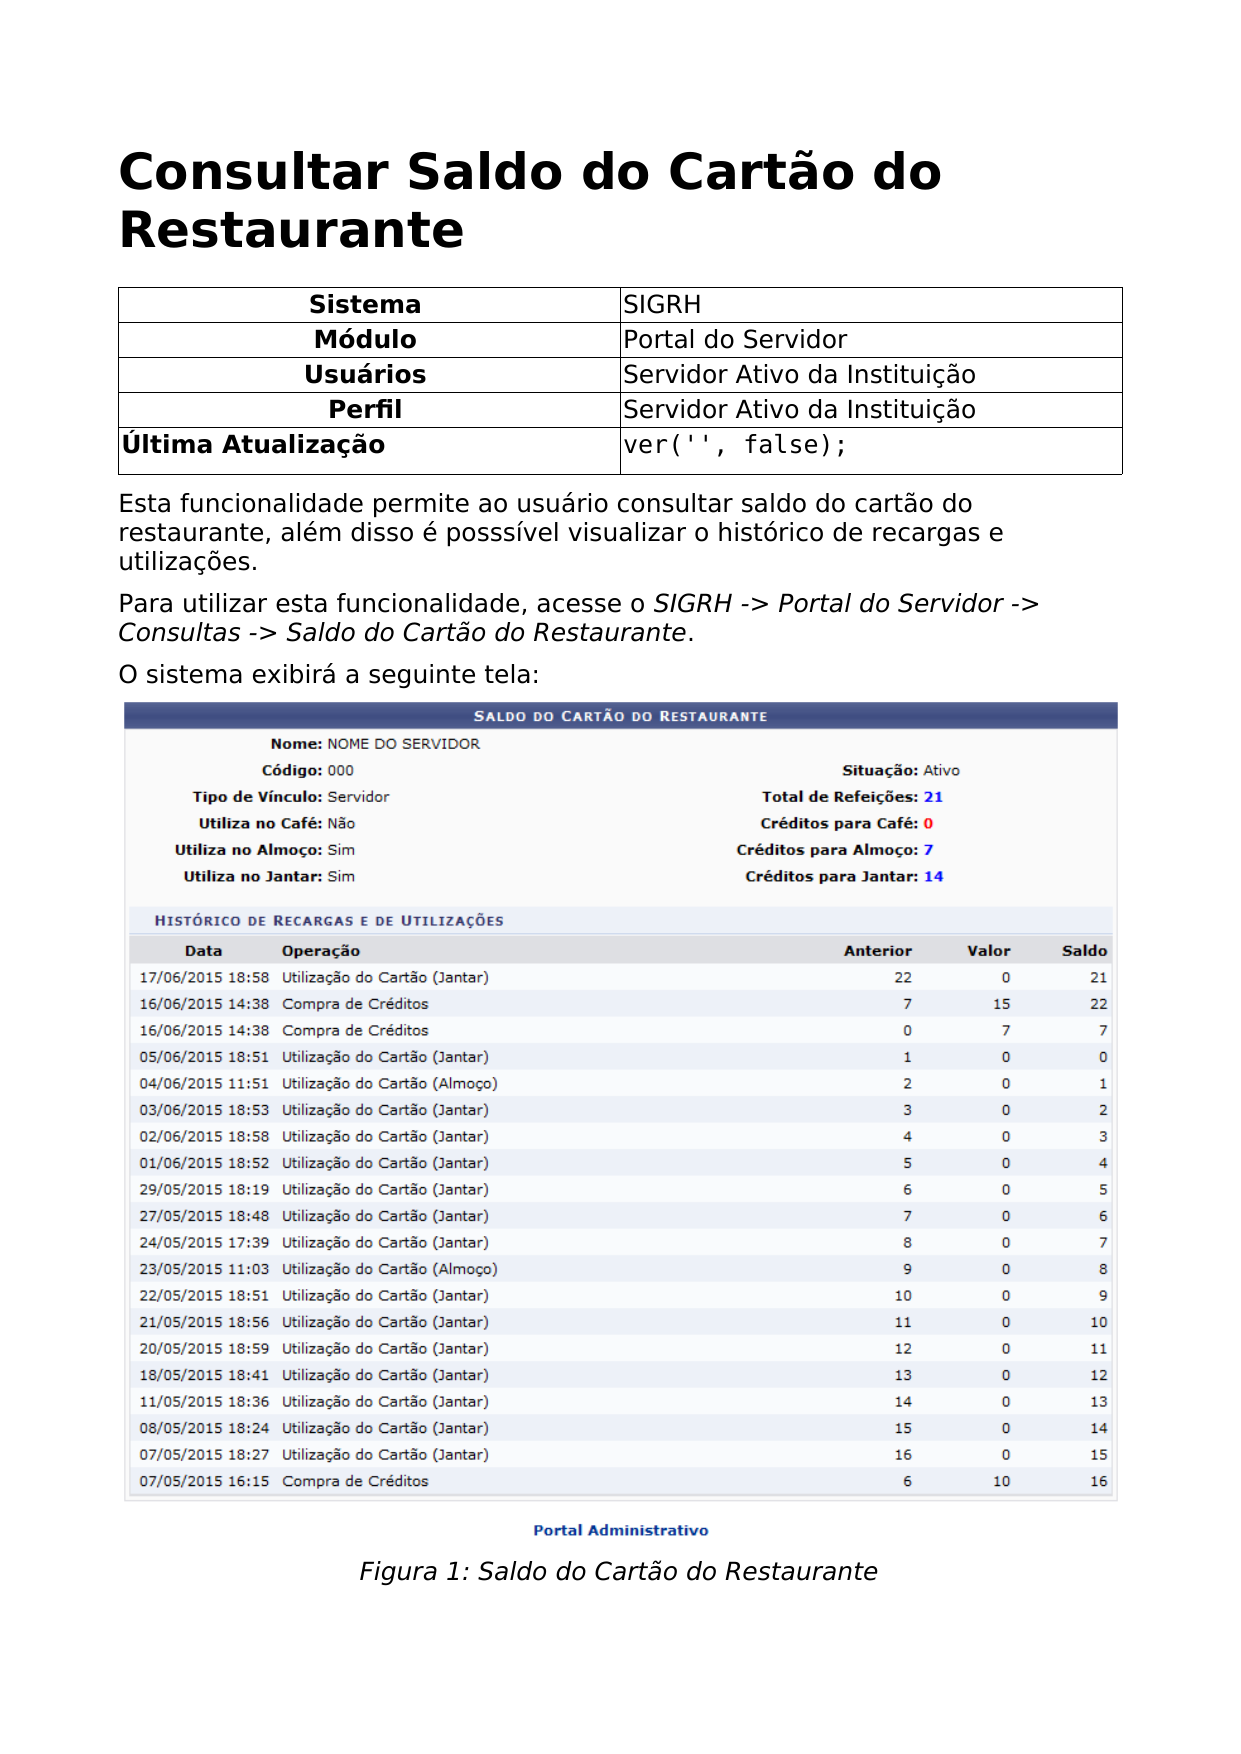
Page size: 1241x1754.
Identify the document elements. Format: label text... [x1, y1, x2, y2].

table_cell Servidor Ativo da Instituição [621, 358, 1122, 392]
picture [118, 701, 1123, 1557]
text Figura 1: Saldo do Cartão do Restaurante [118, 1557, 1122, 1586]
table_header Sistema [119, 288, 620, 322]
text Esta funcionalidade permite ao usuário consultar saldo do cartão do restaurante, além disso é posssível visualizar o histórico de recargas e utilizações. [118, 489, 1122, 577]
subtitle Consultar Saldo do Cartão do Restaurante [118, 143, 1122, 259]
table_cell Módulo [119, 323, 620, 357]
table_cell Portal do Servidor [621, 323, 1122, 357]
table_cell ver('', false); [621, 428, 1122, 474]
table_cell Servidor Ativo da Instituição [621, 393, 1122, 427]
table_header SIGRH [621, 288, 1122, 322]
text Para utilizar esta funcionalidade, acesse o SIGRH -> Portal do Servidor -> Consultas -> Saldo do Cartão do Restaurante. [118, 589, 1122, 647]
text O sistema exibirá a seguinte tela: [118, 660, 1122, 689]
table_cell Usuários [119, 358, 620, 392]
table_cell Última Atualização [119, 428, 620, 474]
table_cell Perfil [119, 393, 620, 427]
